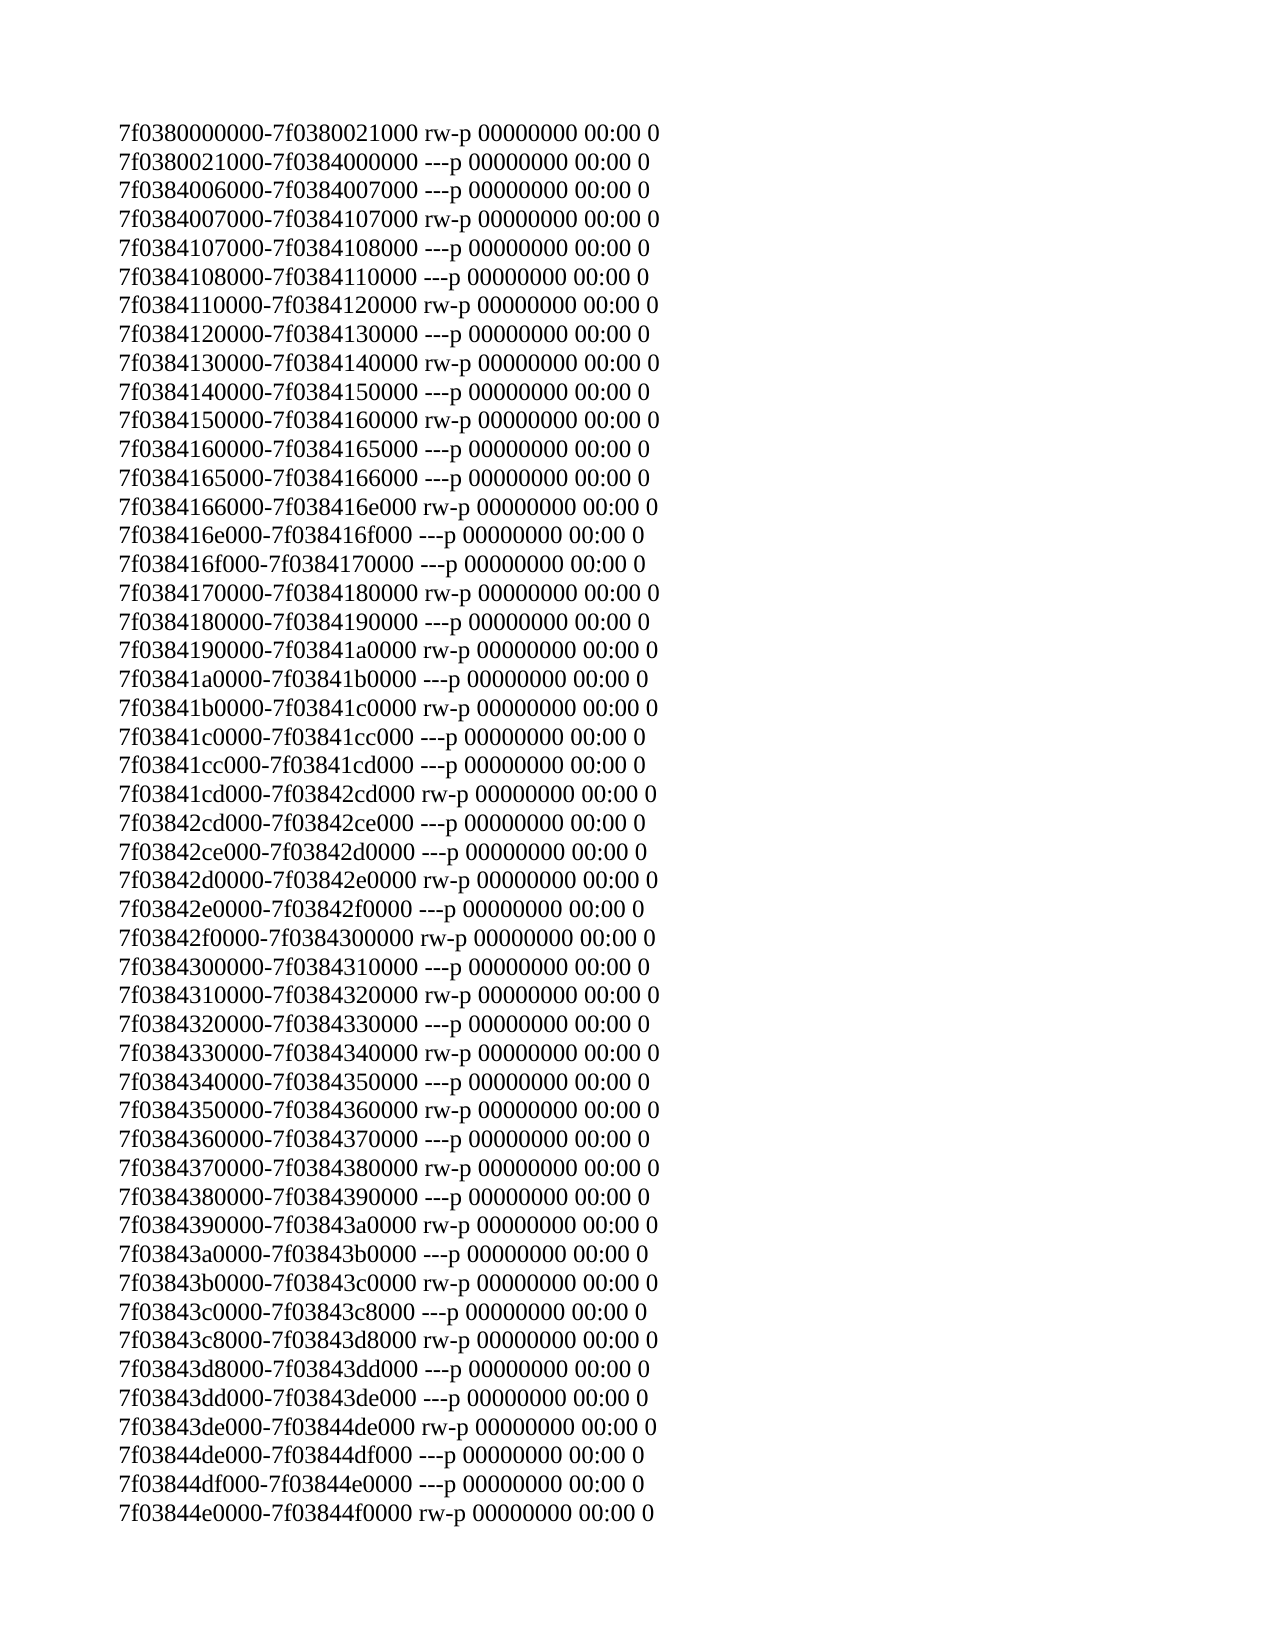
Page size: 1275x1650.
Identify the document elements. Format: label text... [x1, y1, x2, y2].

text 7f03843a0000-7f03843b0000 ---p 00000000 00:00 0 [118, 1239, 1157, 1268]
text 7f0384150000-7f0384160000 rw-p 00000000 00:00 0 [118, 406, 1157, 434]
text 7f03843de000-7f03844de000 rw-p 00000000 00:00 0 [118, 1412, 1157, 1441]
text 7f0384360000-7f0384370000 ---p 00000000 00:00 0 [118, 1124, 1157, 1153]
text 7f0384130000-7f0384140000 rw-p 00000000 00:00 0 [118, 348, 1157, 377]
text 7f03842f0000-7f0384300000 rw-p 00000000 00:00 0 [118, 923, 1157, 952]
text 7f03842cd000-7f03842ce000 ---p 00000000 00:00 0 [118, 808, 1157, 837]
text 7f03841cd000-7f03842cd000 rw-p 00000000 00:00 0 [118, 779, 1157, 808]
text 7f0384107000-7f0384108000 ---p 00000000 00:00 0 [118, 233, 1157, 262]
text 7f0384340000-7f0384350000 ---p 00000000 00:00 0 [118, 1067, 1157, 1096]
text 7f0384330000-7f0384340000 rw-p 00000000 00:00 0 [118, 1038, 1157, 1067]
text 7f0384120000-7f0384130000 ---p 00000000 00:00 0 [118, 319, 1157, 348]
text 7f0384320000-7f0384330000 ---p 00000000 00:00 0 [118, 1009, 1157, 1038]
text 7f03843c0000-7f03843c8000 ---p 00000000 00:00 0 [118, 1297, 1157, 1326]
text 7f0384110000-7f0384120000 rw-p 00000000 00:00 0 [118, 291, 1157, 319]
text 7f0384007000-7f0384107000 rw-p 00000000 00:00 0 [118, 204, 1157, 233]
text 7f0384166000-7f038416e000 rw-p 00000000 00:00 0 [118, 492, 1157, 521]
text 7f0384108000-7f0384110000 ---p 00000000 00:00 0 [118, 262, 1157, 291]
text 7f03843c8000-7f03843d8000 rw-p 00000000 00:00 0 [118, 1326, 1157, 1354]
text 7f0384190000-7f03841a0000 rw-p 00000000 00:00 0 [118, 636, 1157, 664]
text 7f0380000000-7f0380021000 rw-p 00000000 00:00 0 [118, 118, 1157, 147]
text 7f03843d8000-7f03843dd000 ---p 00000000 00:00 0 [118, 1354, 1157, 1383]
text 7f0384300000-7f0384310000 ---p 00000000 00:00 0 [118, 952, 1157, 981]
text 7f03844de000-7f03844df000 ---p 00000000 00:00 0 [118, 1441, 1157, 1469]
text 7f03844df000-7f03844e0000 ---p 00000000 00:00 0 [118, 1469, 1157, 1498]
text 7f03844e0000-7f03844f0000 rw-p 00000000 00:00 0 [118, 1498, 1157, 1527]
text 7f038416e000-7f038416f000 ---p 00000000 00:00 0 [118, 521, 1157, 549]
text 7f03842ce000-7f03842d0000 ---p 00000000 00:00 0 [118, 837, 1157, 866]
text 7f0384165000-7f0384166000 ---p 00000000 00:00 0 [118, 463, 1157, 492]
text 7f0384180000-7f0384190000 ---p 00000000 00:00 0 [118, 607, 1157, 636]
text 7f0384310000-7f0384320000 rw-p 00000000 00:00 0 [118, 981, 1157, 1009]
text 7f0384006000-7f0384007000 ---p 00000000 00:00 0 [118, 176, 1157, 204]
text 7f038416f000-7f0384170000 ---p 00000000 00:00 0 [118, 549, 1157, 578]
text 7f0384370000-7f0384380000 rw-p 00000000 00:00 0 [118, 1153, 1157, 1182]
text 7f03842d0000-7f03842e0000 rw-p 00000000 00:00 0 [118, 866, 1157, 894]
text 7f0384160000-7f0384165000 ---p 00000000 00:00 0 [118, 434, 1157, 463]
text 7f03843b0000-7f03843c0000 rw-p 00000000 00:00 0 [118, 1268, 1157, 1297]
text 7f03841cc000-7f03841cd000 ---p 00000000 00:00 0 [118, 751, 1157, 779]
text 7f03841c0000-7f03841cc000 ---p 00000000 00:00 0 [118, 722, 1157, 751]
text 7f03841a0000-7f03841b0000 ---p 00000000 00:00 0 [118, 664, 1157, 693]
text 7f03843dd000-7f03843de000 ---p 00000000 00:00 0 [118, 1383, 1157, 1412]
text 7f03841b0000-7f03841c0000 rw-p 00000000 00:00 0 [118, 693, 1157, 722]
text 7f0384170000-7f0384180000 rw-p 00000000 00:00 0 [118, 578, 1157, 607]
text 7f0384380000-7f0384390000 ---p 00000000 00:00 0 [118, 1182, 1157, 1211]
text 7f0380021000-7f0384000000 ---p 00000000 00:00 0 [118, 147, 1157, 176]
text 7f03842e0000-7f03842f0000 ---p 00000000 00:00 0 [118, 894, 1157, 923]
text 7f0384350000-7f0384360000 rw-p 00000000 00:00 0 [118, 1096, 1157, 1124]
text 7f0384390000-7f03843a0000 rw-p 00000000 00:00 0 [118, 1211, 1157, 1239]
text 7f0384140000-7f0384150000 ---p 00000000 00:00 0 [118, 377, 1157, 406]
